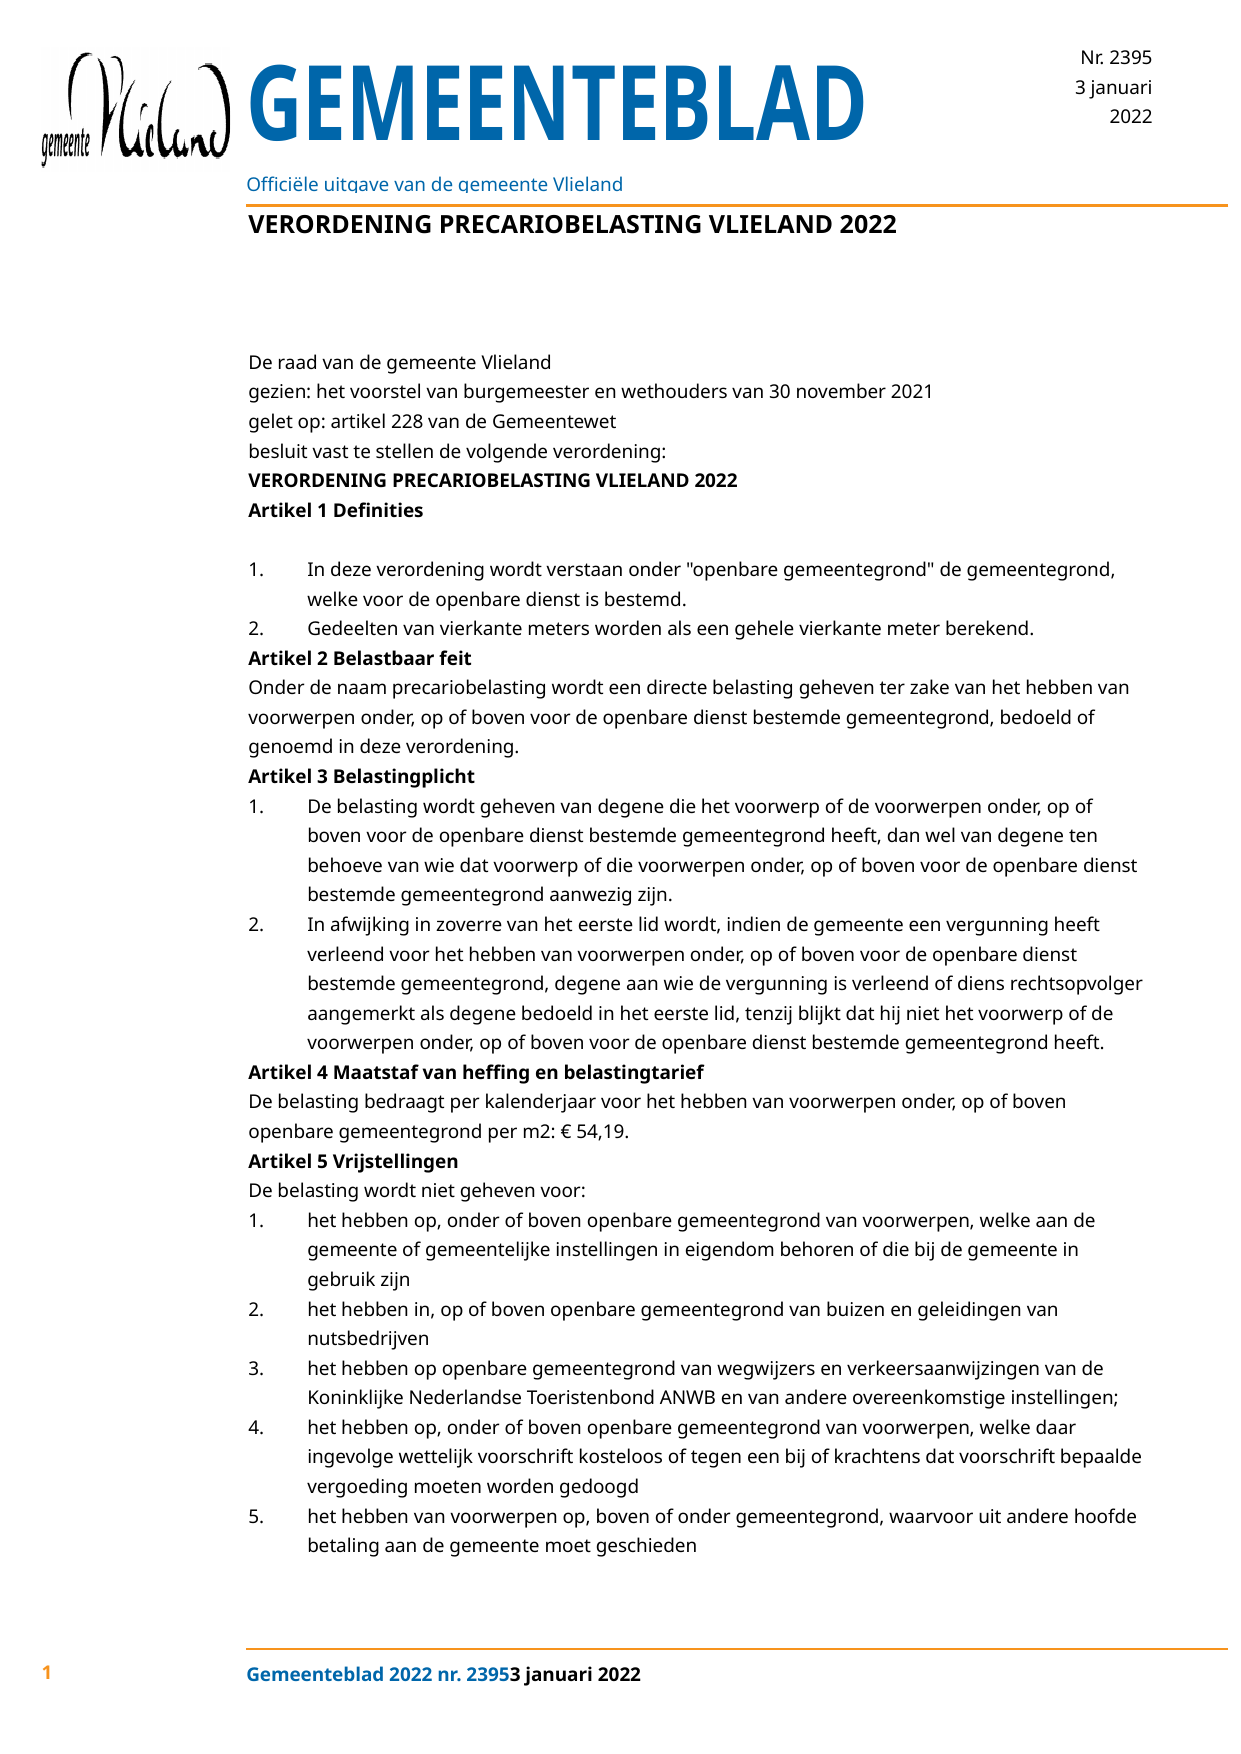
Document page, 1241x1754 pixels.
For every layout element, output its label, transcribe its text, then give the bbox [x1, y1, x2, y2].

text gezien: het voorstel van burgemeester en wethouders van 30 november 2021 [248, 379, 1152, 404]
text besluit vast te stellen de volgende verordening: [248, 438, 1152, 464]
list Gedeelten van vierkante meters worden als een gehele vierkante meter berekend. [248, 615, 1152, 641]
picture [41, 47, 231, 172]
list De belasting wordt geheven van degene die het voorwerp of de voorwerpen onder, op of boven voor de openbare dienst bestemde gemeentegrond heeft, dan wel van degene ten behoeve van wie dat voorwerp of die voorwerpen onder, op of boven voor de openbare dienst bestemde gemeentegrond aanwezig zijn. [248, 793, 1152, 907]
list het hebben van voorwerpen op, boven of onder gemeentegrond, waarvoor uit andere hoofde betaling aan de gemeente moet geschieden [248, 1503, 1152, 1558]
list In afwijking in zoverre van het eerste lid wordt, indien de gemeente een vergunning heeft verleend voor het hebben van voorwerpen onder, op of boven voor de openbare dienst bestemde gemeentegrond, degene aan wie de vergunning is verleend of diens rechtsopvolger aangemerkt als degene bedoeld in het eerste lid, tenzij blijkt dat hij niet het voorwerp of de voorwerpen onder, op of boven voor de openbare dienst bestemde gemeentegrond heeft. [248, 911, 1152, 1055]
list het hebben op openbare gemeentegrond van wegwijzers en verkeersaanwijzingen van de Koninklijke Nederlandse Toeristenbond ANWB en van andere overeenkomstige instellingen; [248, 1355, 1152, 1410]
text VERORDENING PRECARIOBELASTING VLIELAND 2022 [248, 207, 1152, 241]
text Artikel 4 Maatstaf van heffing en belastingtarief [248, 1059, 1152, 1085]
text De raad van de gemeente Vlieland [248, 349, 1152, 375]
text Onder de naam precariobelasting wordt een directe belasting geheven ter zake van het hebben van voorwerpen onder, op of boven voor de openbare dienst bestemde gemeentegrond, bedoeld of genoemd in deze verordening. [248, 674, 1152, 759]
text VERORDENING PRECARIOBELASTING VLIELAND 2022 [248, 467, 1152, 493]
text De belasting bedraagt per kalenderjaar voor het hebben van voorwerpen onder, op of boven openbare gemeentegrond per m2: € 54,19. [248, 1089, 1152, 1144]
text Artikel 3 Belastingplicht [248, 763, 1152, 789]
text De belasting wordt niet geheven voor: [248, 1177, 1152, 1203]
list het hebben op, onder of boven openbare gemeentegrond van voorwerpen, welke aan de gemeente of gemeentelijke instellingen in eigendom behoren of die bij de gemeente in gebruik zijn [248, 1207, 1152, 1292]
text Artikel 1 Definities [248, 497, 1152, 523]
list het hebben in, op of boven openbare gemeentegrond van buizen en geleidingen van nutsbedrijven [248, 1296, 1152, 1351]
text gelet op: artikel 228 van de Gemeentewet [248, 408, 1152, 434]
list het hebben op, onder of boven openbare gemeentegrond van voorwerpen, welke daar ingevolge wettelijk voorschrift kosteloos of tegen een bij of krachtens dat voorschrift bepaalde vergoeding moeten worden gedoogd [248, 1414, 1152, 1499]
text Artikel 2 Belastbaar feit [248, 645, 1152, 671]
list In deze verordening wordt verstaan onder "openbare gemeentegrond" de gemeentegrond, welke voor de openbare dienst is bestemd. [248, 556, 1152, 612]
text Artikel 5 Vrijstellingen [248, 1148, 1152, 1174]
